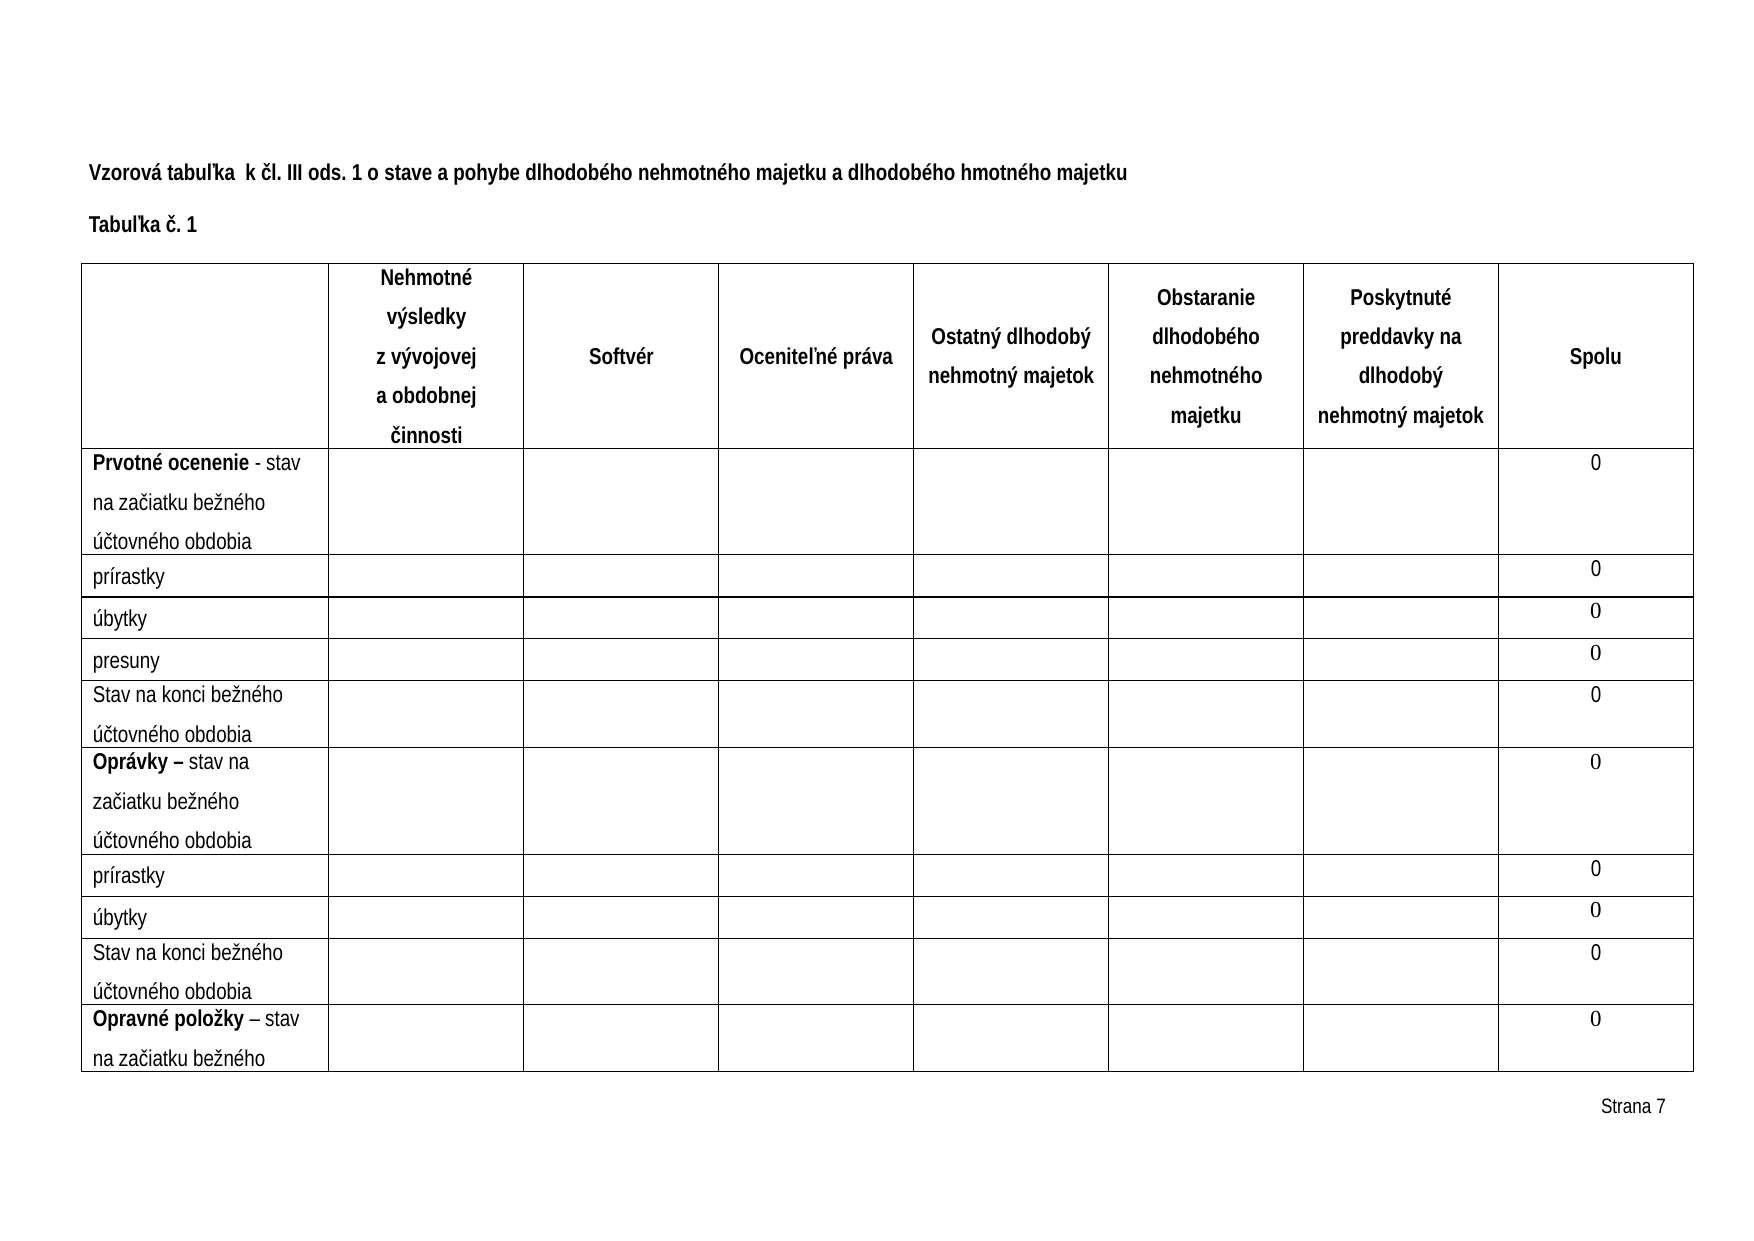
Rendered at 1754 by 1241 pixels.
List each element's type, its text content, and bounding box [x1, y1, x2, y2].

table_cell [329, 1005, 523, 1071]
table_cell 0 [1499, 639, 1693, 680]
table_cell [329, 449, 523, 554]
table_cell Stav na konci bežného účtovného obdobia [82, 681, 328, 747]
table_cell [524, 639, 718, 680]
table_cell 0 [1499, 681, 1693, 747]
table_cell [1304, 1005, 1498, 1071]
table_cell [914, 748, 1108, 853]
table_cell [1304, 639, 1498, 680]
table_cell [1109, 681, 1303, 747]
table_cell [329, 855, 523, 896]
table_header [82, 264, 328, 448]
table_header Poskytnuté preddavky na dlhodobý nehmotný majetok [1304, 264, 1498, 448]
table_cell [719, 1005, 913, 1071]
table_cell [914, 449, 1108, 554]
table_cell [1109, 449, 1303, 554]
text Tabuľka č. 1 [89, 211, 1665, 237]
table_cell [914, 598, 1108, 638]
table_cell [1304, 939, 1498, 1004]
table_cell [329, 555, 523, 596]
table_cell Oprávky – stav na začiatku bežného účtovného obdobia [82, 748, 328, 853]
table_cell Opravné položky – stav na začiatku bežného [82, 1005, 328, 1071]
table_cell [719, 449, 913, 554]
table_cell [524, 681, 718, 747]
text Vzorová tabuľka k čl. III ods. 1 o stave a pohybe dlhodobého nehmotného majetku a dlhodobého hmotného majetku [89, 159, 1665, 185]
table_cell 0 [1499, 555, 1693, 596]
table_header Softvér [524, 264, 718, 448]
table_cell 0 [1499, 1005, 1693, 1071]
table_cell [1304, 855, 1498, 896]
table_header Nehmotné výsledky z vývojovej a obdobnej činnosti [329, 264, 523, 448]
table_cell [1109, 639, 1303, 680]
table_header Oceniteľné práva [719, 264, 913, 448]
table_header Spolu [1499, 264, 1693, 448]
table_header Ostatný dlhodobý nehmotný majetok [914, 264, 1108, 448]
table_cell [524, 897, 718, 937]
table_cell [329, 598, 523, 638]
table_cell [914, 555, 1108, 596]
table_cell [1109, 555, 1303, 596]
table_cell Stav na konci bežného účtovného obdobia [82, 939, 328, 1004]
table_cell [524, 598, 718, 638]
table_cell [329, 748, 523, 853]
table_cell [1109, 939, 1303, 1004]
table_cell [524, 855, 718, 896]
table_cell [914, 1005, 1108, 1071]
table_cell [1109, 897, 1303, 937]
table_cell [1304, 555, 1498, 596]
table_cell [719, 639, 913, 680]
table_cell 0 [1499, 897, 1693, 937]
table_cell [719, 748, 913, 853]
table_cell 0 [1499, 598, 1693, 638]
table_cell [524, 1005, 718, 1071]
table_cell 0 [1499, 748, 1693, 853]
table_cell [524, 748, 718, 853]
table_cell [1109, 598, 1303, 638]
table_cell [914, 939, 1108, 1004]
table_cell [719, 555, 913, 596]
table_cell [914, 855, 1108, 896]
table_cell [719, 897, 913, 937]
table_cell [329, 639, 523, 680]
table_cell [914, 639, 1108, 680]
table_cell [1109, 1005, 1303, 1071]
table_cell úbytky [82, 897, 328, 937]
table_cell [1109, 855, 1303, 896]
table_cell [524, 555, 718, 596]
table_cell úbytky [82, 598, 328, 638]
table_cell 0 [1499, 449, 1693, 554]
table_cell [1304, 681, 1498, 747]
table_cell [1304, 748, 1498, 853]
table_cell [914, 681, 1108, 747]
table_cell [1109, 748, 1303, 853]
table_cell [329, 939, 523, 1004]
table_cell [1304, 598, 1498, 638]
table_cell 0 [1499, 939, 1693, 1004]
table_cell [524, 449, 718, 554]
table_cell Prvotné ocenenie - stav na začiatku bežného účtovného obdobia [82, 449, 328, 554]
table_cell [719, 939, 913, 1004]
table_cell prírastky [82, 555, 328, 596]
table_cell [914, 897, 1108, 937]
table_cell [1304, 897, 1498, 937]
table_cell [719, 681, 913, 747]
table_cell [719, 598, 913, 638]
table_cell [329, 681, 523, 747]
table_cell [1304, 449, 1498, 554]
table_cell [329, 897, 523, 937]
table_cell presuny [82, 639, 328, 680]
table_cell [524, 939, 718, 1004]
table_cell 0 [1499, 855, 1693, 896]
table_cell prírastky [82, 855, 328, 896]
table_cell [719, 855, 913, 896]
table_header Obstaranie dlhodobého nehmotného majetku [1109, 264, 1303, 448]
